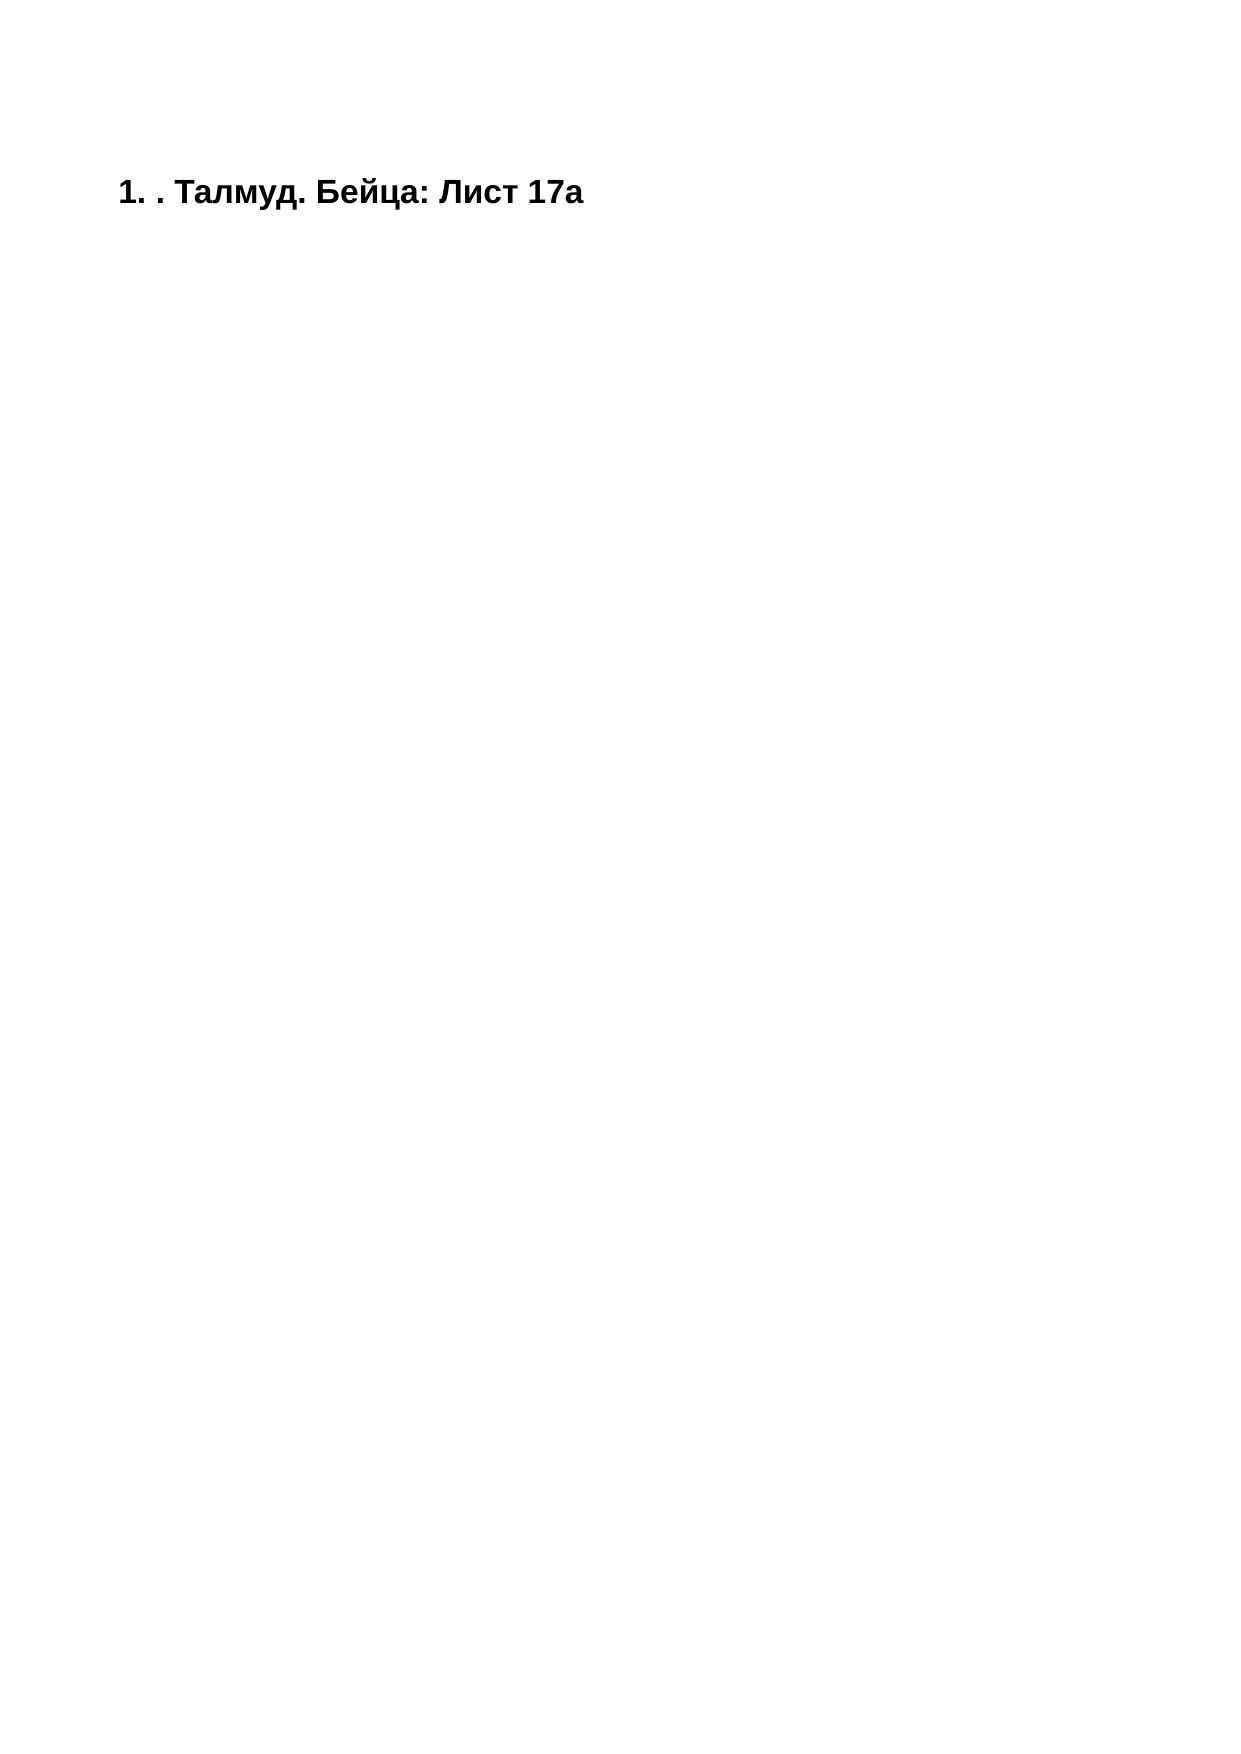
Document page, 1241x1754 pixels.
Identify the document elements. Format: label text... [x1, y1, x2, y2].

subtitle . Талмуд. Бейца: Лист 17a [118, 147, 1122, 176]
